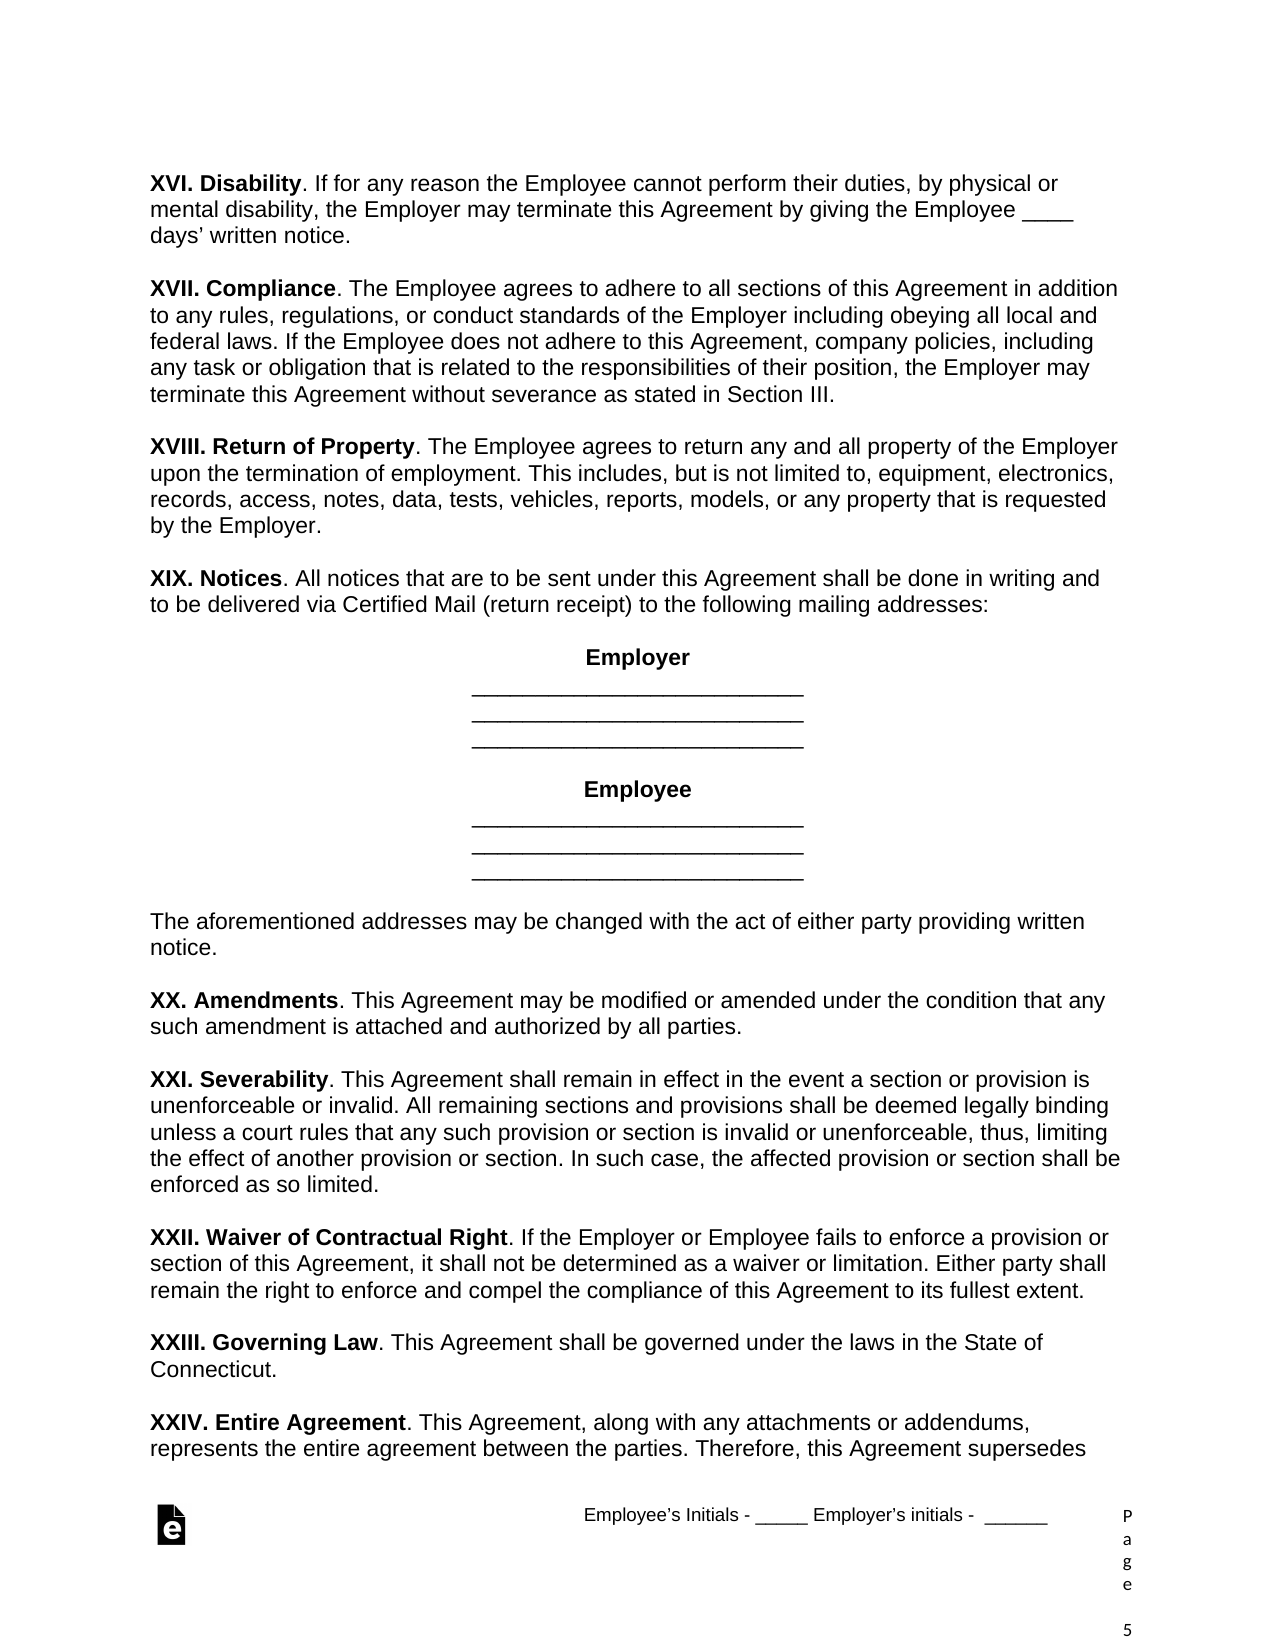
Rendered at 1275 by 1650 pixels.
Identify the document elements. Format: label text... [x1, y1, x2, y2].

text __________________________ [150, 829, 1125, 855]
text XVII. Compliance. The Employee agrees to adhere to all sections of this Agreement in addition to any rules, regulations, or conduct standards of the Employer including obeying all local and federal laws. If the Employee does not adhere to this Agreement, company policies, including any task or obligation that is related to the responsibilities of their position, the Employer may terminate this Agreement without severance as stated in Section III. [150, 275, 1125, 407]
text Employee [150, 776, 1125, 802]
text __________________________ [150, 802, 1125, 829]
text __________________________ [150, 723, 1125, 749]
text XVI. Disability. If for any reason the Employee cannot perform their duties, by physical or mental disability, the Employer may terminate this Agreement by giving the Employee ____ days’ written notice. [150, 170, 1125, 249]
text XXIV. Entire Agreement. This Agreement, along with any attachments or addendums, represents the entire agreement between the parties. Therefore, this Agreement supersedes [150, 1408, 1125, 1461]
text __________________________ [150, 855, 1125, 881]
text XXIII. Governing Law. This Agreement shall be governed under the laws in the State of Connecticut. [150, 1329, 1125, 1382]
text __________________________ [150, 697, 1125, 723]
text Employer [150, 644, 1125, 671]
text The aforementioned addresses may be changed with the act of either party providing written notice. [150, 908, 1125, 960]
text XIX. Notices. All notices that are to be sent under this Agreement shall be done in writing and to be delivered via Certified Mail (return receipt) to the following mailing addresses: [150, 565, 1125, 618]
text XX. Amendments. This Agreement may be modified or amended under the condition that any such amendment is attached and authorized by all parties. [150, 987, 1125, 1039]
text XXI. Severability. This Agreement shall remain in effect in the event a section or provision is unenforceable or invalid. All remaining sections and provisions shall be deemed legally binding unless a court rules that any such provision or section is invalid or unenforceable, thus, limiting the effect of another provision or section. In such case, the affected provision or section shall be enforced as so limited. [150, 1066, 1125, 1198]
text __________________________ [150, 671, 1125, 697]
text XVIII. Return of Property. The Employee agrees to return any and all property of the Employer upon the termination of employment. This includes, but is not limited to, equipment, electronics, records, access, notes, data, tests, vehicles, reports, models, or any property that is requested by the Employer. [150, 433, 1125, 539]
text XXII. Waiver of Contractual Right. If the Employer or Employee fails to enforce a provision or section of this Agreement, it shall not be determined as a waiver or limitation. Either party shall remain the right to enforce and compel the compliance of this Agreement to its fullest extent. [150, 1224, 1125, 1303]
